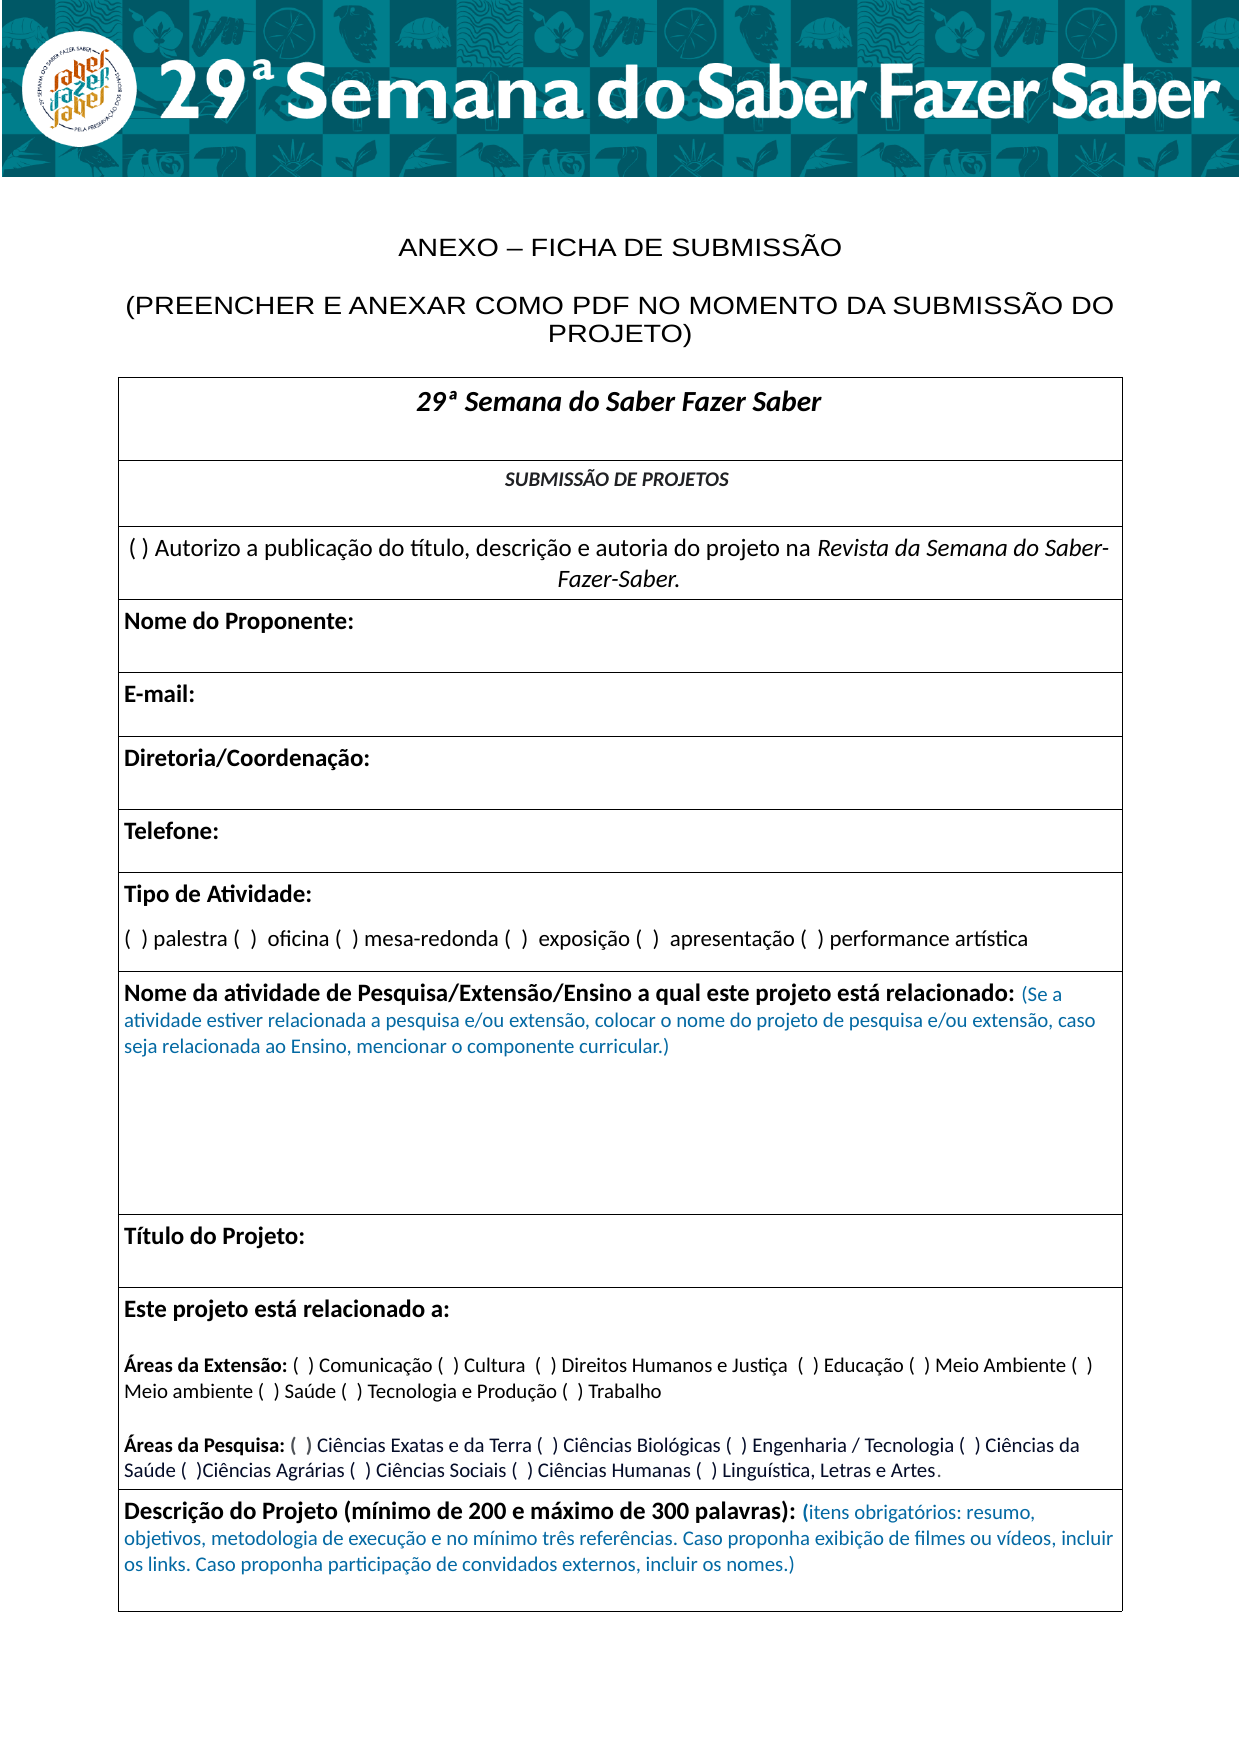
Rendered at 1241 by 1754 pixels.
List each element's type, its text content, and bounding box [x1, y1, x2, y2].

table_header 29ª Semana do Saber Fazer Saber [119, 378, 1122, 460]
table_cell Descrição do Projeto (mínimo de 200 e máximo de 300 palavras): (itens obrigatórios: resumo, objetivos, metodologia de execução e no mínimo três referências. Caso proponha exibição de filmes ou vídeos, incluir os links. Caso proponha participação de convidados externos, incluir os nomes.) [119, 1490, 1122, 1611]
picture [27, 7, 1240, 178]
text (PREENCHER E ANEXAR COMO PDF NO MOMENTO DA SUBMISSÃO DO PROJETO) [118, 291, 1122, 348]
table_cell Diretoria/Coordenação: [119, 737, 1122, 809]
table_cell Tipo de Atividade: ( ) palestra ( ) oficina ( ) mesa-redonda ( ) exposição ( ) apresentação ( ) performance artística [119, 873, 1122, 971]
text ANEXO – FICHA DE SUBMISSÃO [118, 233, 1122, 262]
table_cell Nome do Proponente: [119, 600, 1122, 672]
table_cell SUBMISSÃO DE PROJETOS [119, 461, 1122, 526]
table_cell Telefone: [119, 810, 1122, 872]
table_cell E-mail: [119, 673, 1122, 736]
table_cell Este projeto está relacionado a: Áreas da Extensão: ( ) Comunicação ( ) Cultura ( ) Direitos Humanos e Justiça ( ) Educação ( ) Meio Ambiente ( ) Meio ambiente ( ) Saúde ( ) Tecnologia e Produção ( ) Trabalho Áreas da Pesquisa: ( ) Ciências Exatas e da Terra ( ) Ciências Biológicas ( ) Engenharia / Tecnologia ( ) Ciências da Saúde ( )Ciências Agrárias ( ) Ciências Sociais ( ) Ciências Humanas ( ) Linguística, Letras e Artes. [119, 1288, 1122, 1489]
table_cell Título do Projeto: [119, 1215, 1122, 1287]
table_cell Nome da atividade de Pesquisa/Extensão/Ensino a qual este projeto está relacionado: (Se a atividade estiver relacionada a pesquisa e/ou extensão, colocar o nome do projeto de pesquisa e/ou extensão, caso seja relacionada ao Ensino, mencionar o componente curricular.) [119, 972, 1122, 1214]
table_cell ( ) Autorizo a publicação do título, descrição e autoria do projeto na Revista da Semana do Saber-Fazer-Saber. [119, 527, 1122, 599]
